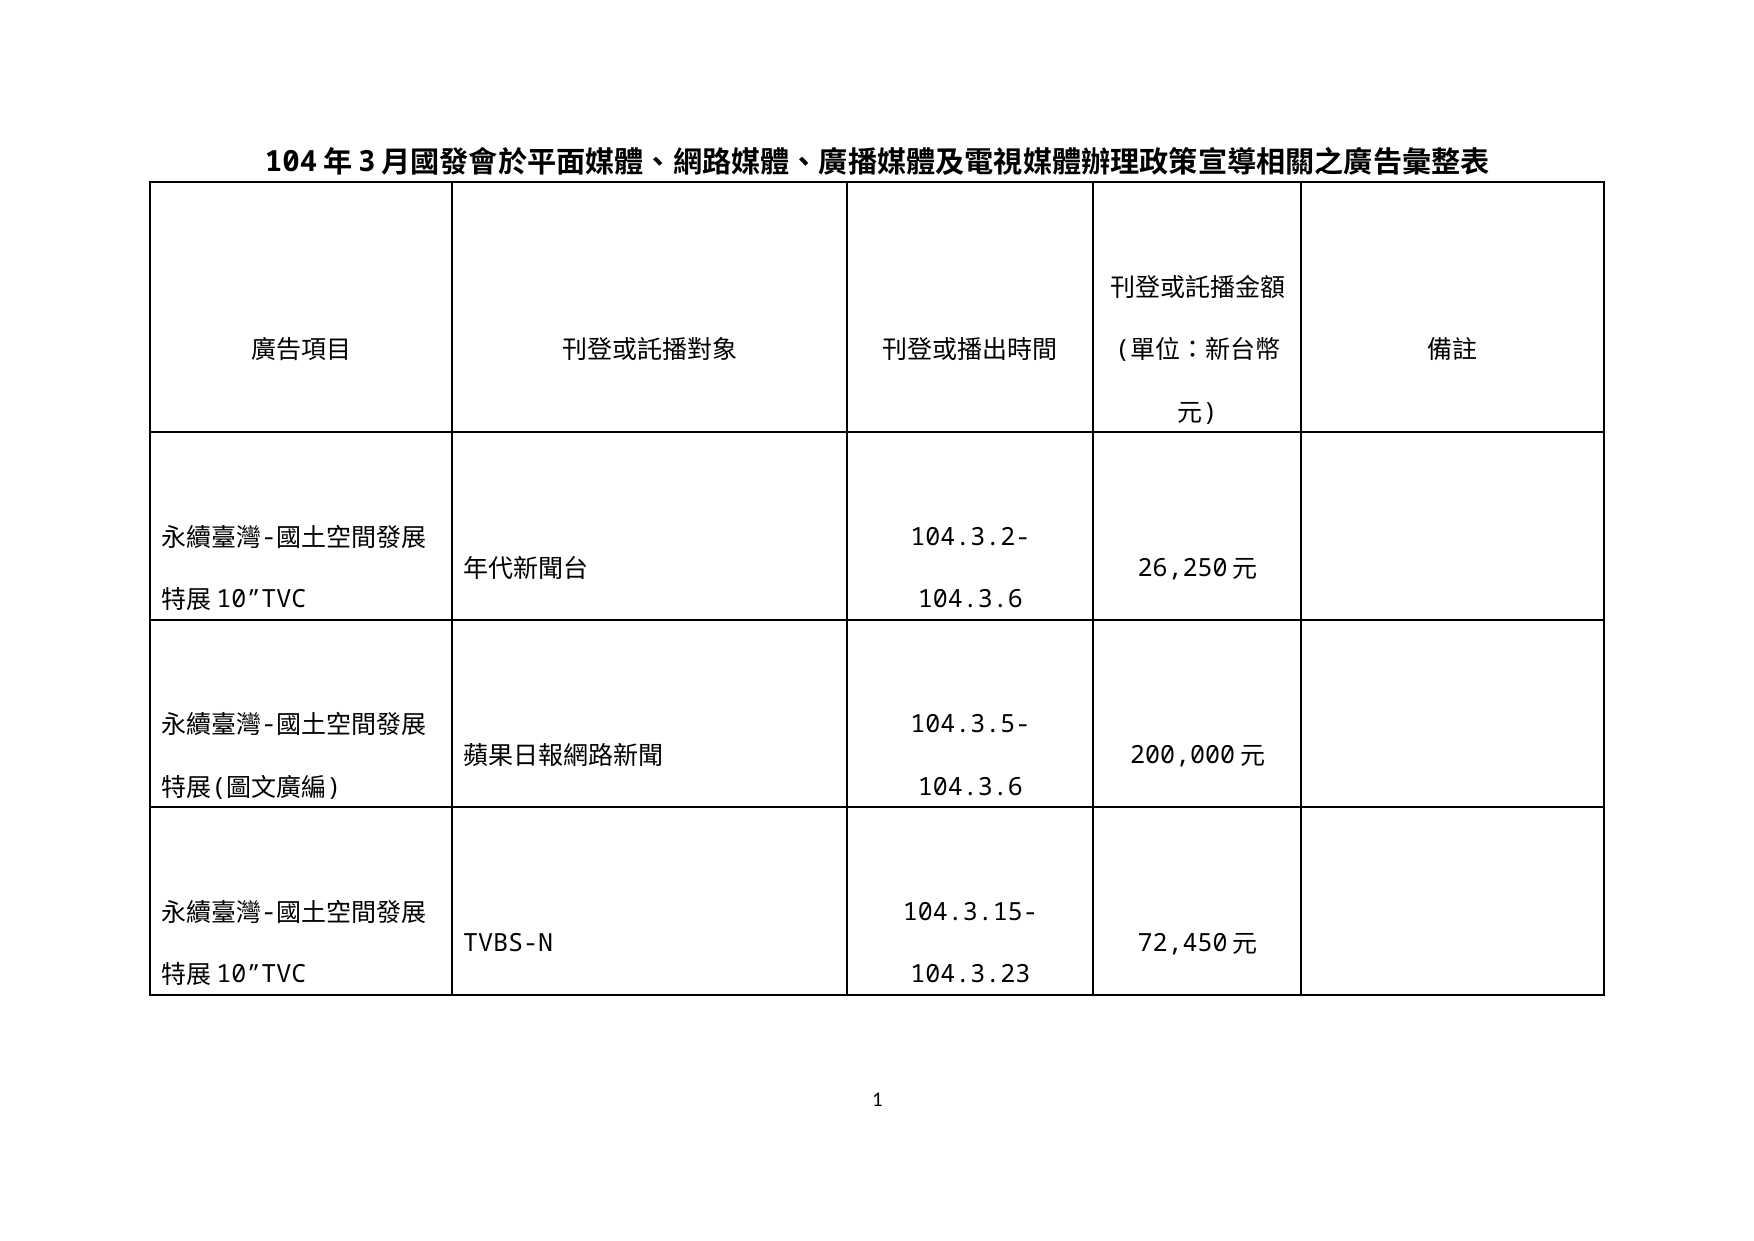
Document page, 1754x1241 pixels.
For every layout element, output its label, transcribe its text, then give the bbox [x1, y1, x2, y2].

table_cell 永續臺灣-國土空間發展特展10”TVC [151, 433, 451, 618]
table_cell 200,000元 [1094, 621, 1300, 806]
table_cell 104.3.5-104.3.6 [848, 621, 1092, 806]
table_header 備註 [1302, 183, 1603, 431]
table_header 刊登或託播金額 (單位：新台幣元) [1094, 183, 1300, 431]
table_header 刊登或託播對象 [453, 183, 846, 431]
table_cell 蘋果日報網路新聞 [453, 621, 846, 806]
table_cell [1302, 808, 1603, 993]
table_cell TVBS-N [453, 808, 846, 993]
table_cell 26,250元 [1094, 433, 1300, 618]
text 104年3月國發會於平面媒體、網路媒體、廣播媒體及電視媒體辦理政策宣導相關之廣告彙整表 [150, 118, 1604, 181]
table_cell [1302, 433, 1603, 618]
table_cell 104.3.15-104.3.23 [848, 808, 1092, 993]
table_cell 104.3.2-104.3.6 [848, 433, 1092, 618]
table_header 刊登或播出時間 [848, 183, 1092, 431]
table_cell 永續臺灣-國土空間發展特展(圖文廣編) [151, 621, 451, 806]
table_cell 永續臺灣-國土空間發展特展10”TVC [151, 808, 451, 993]
table_cell 72,450元 [1094, 808, 1300, 993]
table_cell 年代新聞台 [453, 433, 846, 618]
table_header 廣告項目 [151, 183, 451, 431]
table_cell [1302, 621, 1603, 806]
